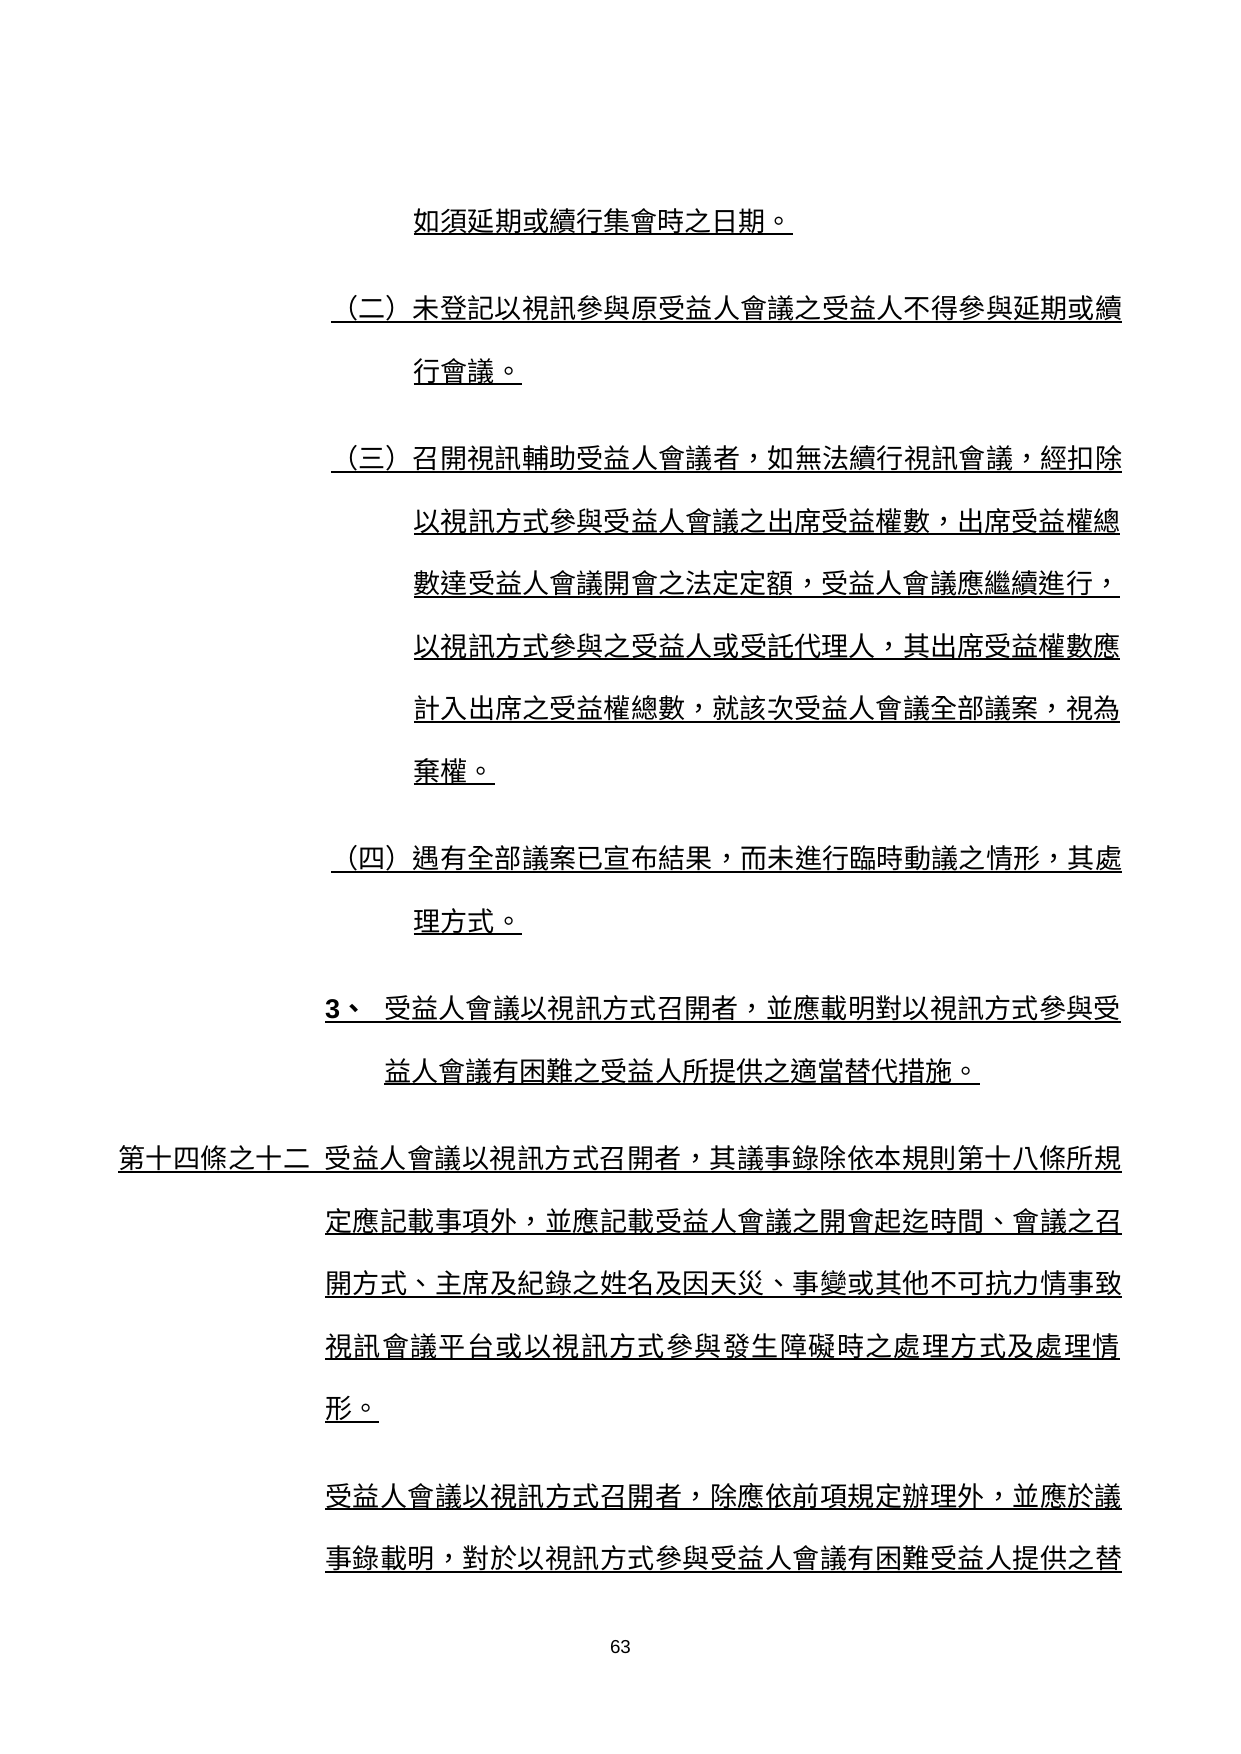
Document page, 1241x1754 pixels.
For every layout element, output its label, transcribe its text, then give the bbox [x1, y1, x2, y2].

text 定應記載事項外，並應記載受益人會議之開會起迄時間、會議之召開方式、主席及紀錄之姓名及因天災、事變或其他不可抗力情事致視訊會議平台或以視訊方式參與發生障礙時之處理方式及處理情形。 [118, 1173, 1122, 1428]
text 如須延期或續行集會時之日期。 [331, 178, 1122, 240]
text （三）召開視訊輔助受益人會議者，如無法續行視訊會議，經扣除 [331, 415, 1122, 471]
text 事錄載明，對於以視訊方式參與受益人會議有困難受益人提供之替 [325, 1510, 1122, 1571]
text [325, 1573, 1122, 1578]
text 理方式。 [331, 873, 1122, 940]
text （四）遇有全部議案已宣布結果，而未進行臨時動議之情形，其處 [331, 815, 1122, 871]
text 行會議。 [331, 323, 1122, 390]
list 受益人會議以視訊方式召開者，並應載明對以視訊方式參與受益人會議有困難之受益人所提供之適當替代措施。 [325, 965, 1122, 1090]
text 受益人會議以視訊方式召開者，除應依前項規定辦理外，並應於議 [325, 1453, 1122, 1508]
text 第十四條之十二 受益人會議以視訊方式召開者，其議事錄除依本規則第十八條所規 [118, 1115, 1122, 1171]
text （二）未登記以視訊參與原受益人會議之受益人不得參與延期或續 [331, 265, 1122, 321]
text 以視訊方式參與受益人會議之出席受益權數，出席受益權總數達受益人會議開會之法定定額，受益人會議應繼續進行，以視訊方式參與之受益人或受託代理人，其出席受益權數應計入出席之受益權總數，就該次受益人會議全部議案，視為棄權。 [331, 473, 1122, 790]
